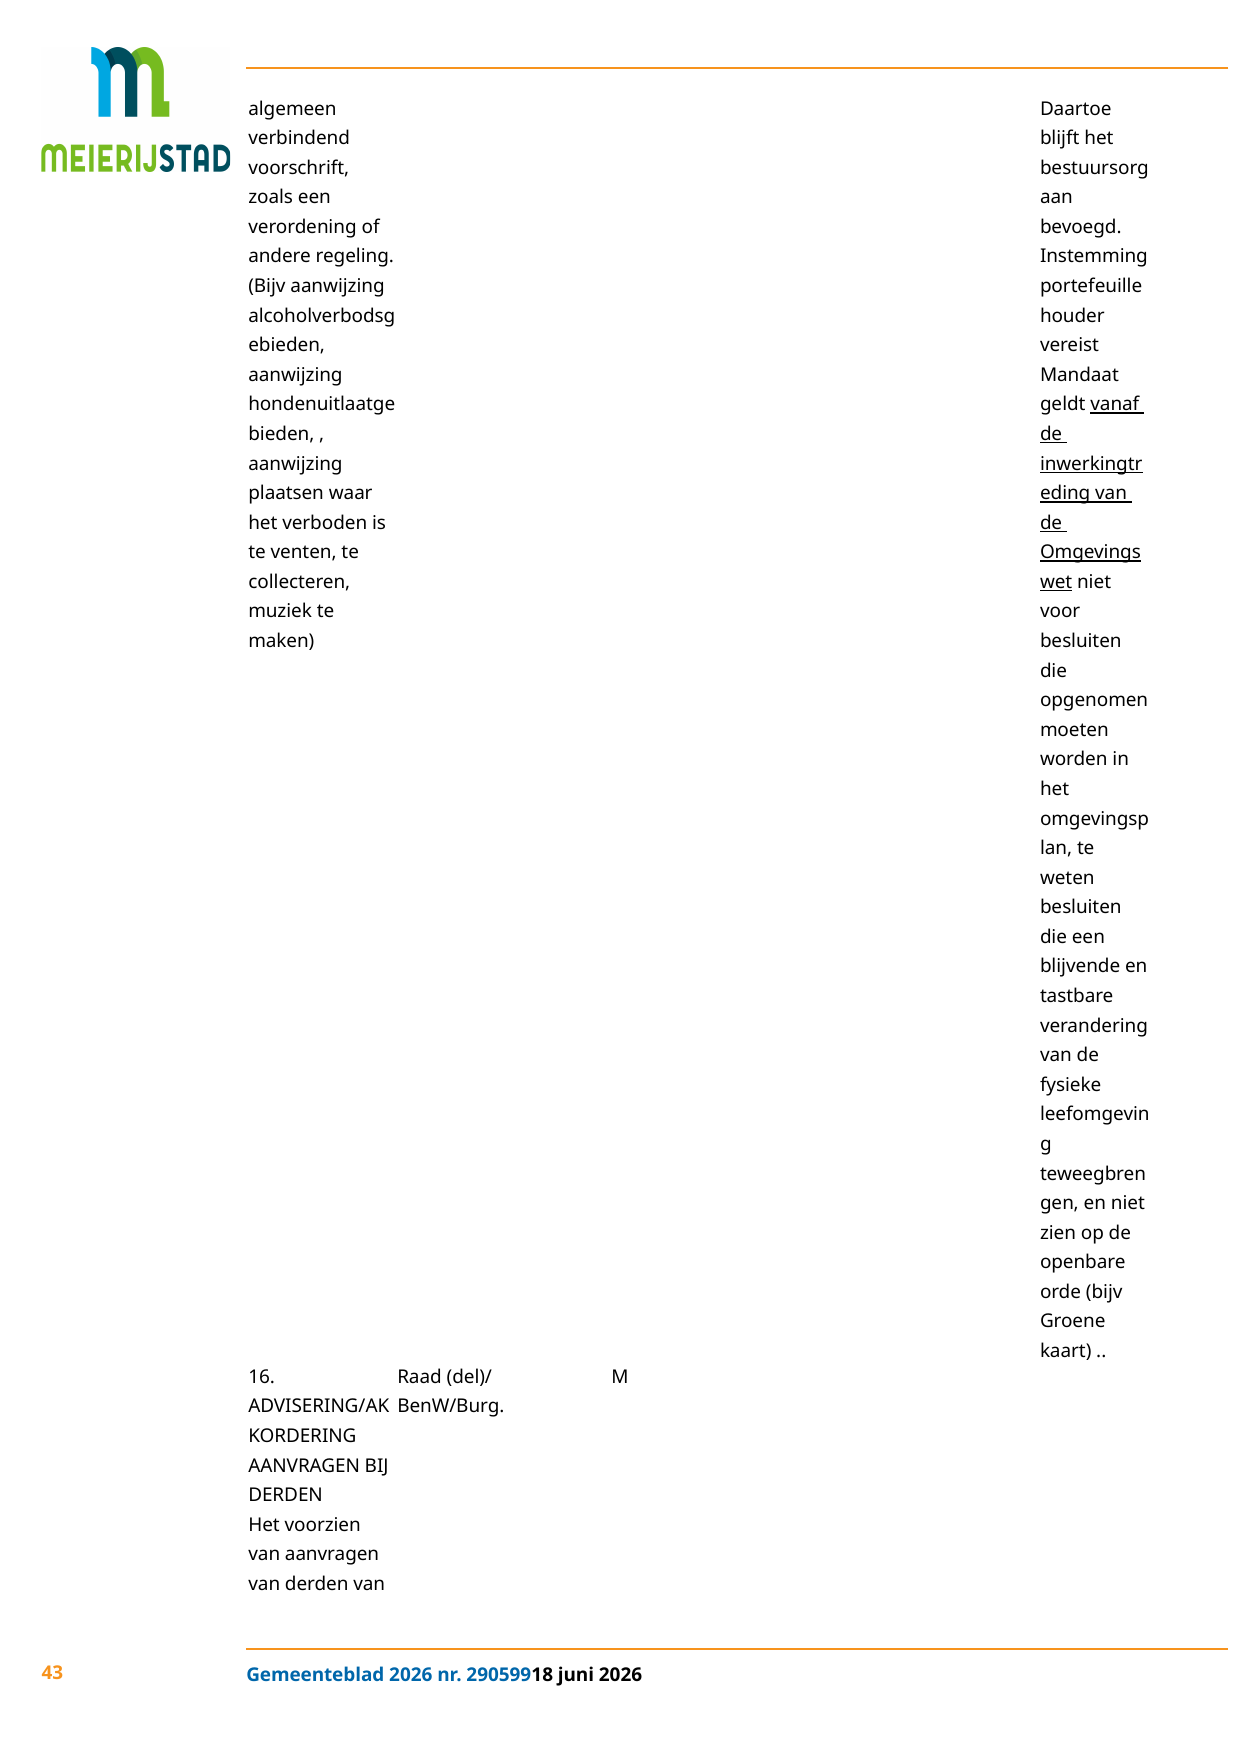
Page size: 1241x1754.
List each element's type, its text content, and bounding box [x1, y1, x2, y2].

table_cell Daartoe blijft het bestuursorgaan bevoegd. Instemming portefeuillehouder vereist Mandaat geldt vanaf de inwerkingtreding van de Omgevingswet niet voor besluiten die opgenomen moeten worden in het omgevingsplan, te weten besluiten die een blijvende en tastbare verandering van de fysieke leefomgeving teweegbrengen, en niet zien op de openbare orde (bijv Groene kaart) .. [1040, 95, 1152, 1363]
table_cell [1040, 1363, 1152, 1596]
table_cell Raad (del)/ BenW/Burg. [397, 1363, 611, 1596]
picture [41, 47, 231, 172]
table_cell [826, 95, 1040, 1363]
table_cell M [611, 1363, 826, 1596]
table_cell [611, 95, 826, 1363]
table_cell algemeen verbindend voorschrift, zoals een verordening of andere regeling. (Bijv aanwijzing alcoholverbodsgebieden, aanwijzing hondenuitlaatgebieden, , aanwijzing plaatsen waar het verboden is te venten, te collecteren, muziek te maken) [248, 95, 397, 1363]
table_cell [397, 95, 611, 1363]
table_cell 16. ADVISERING/AKKORDERING AANVRAGEN BIJ DERDEN Het voorzien van aanvragen van derden van [248, 1363, 397, 1596]
table_cell [826, 1363, 1040, 1596]
